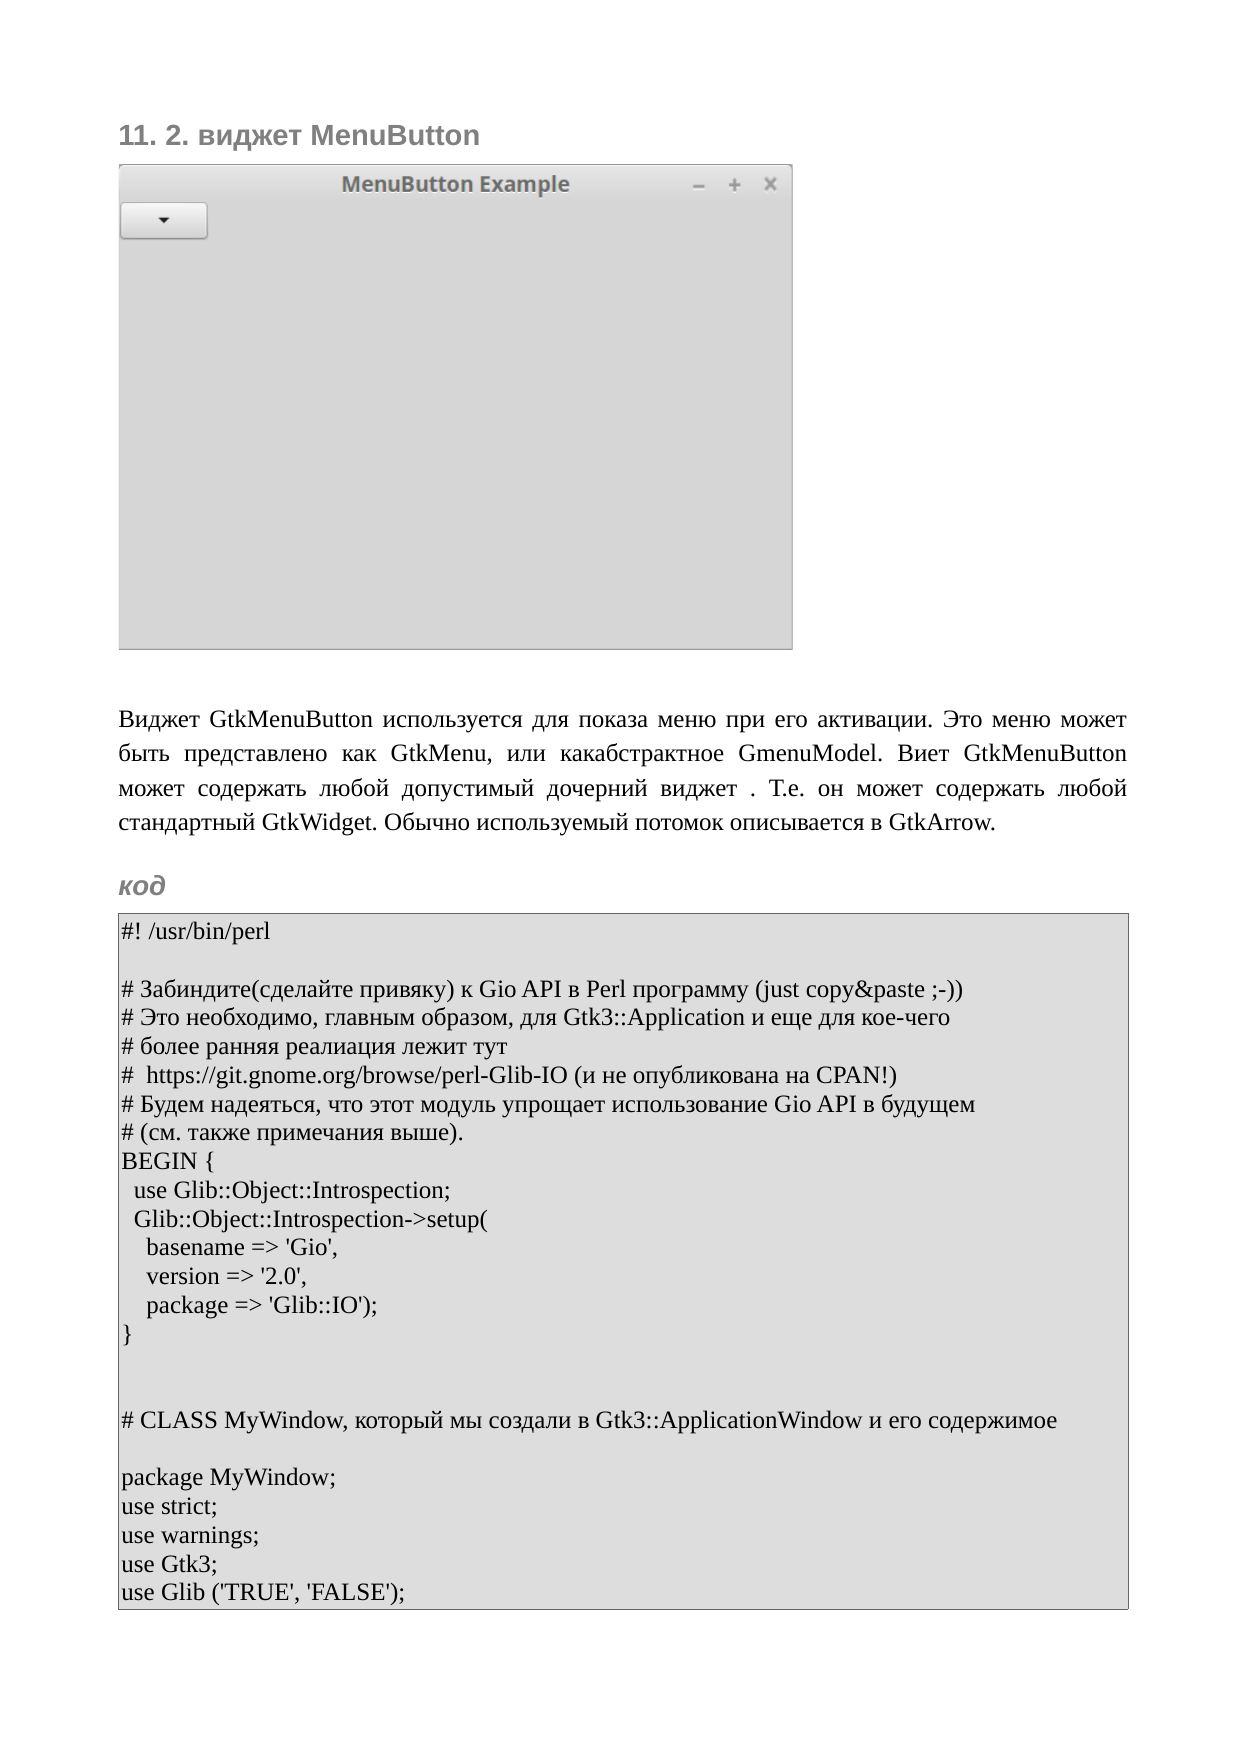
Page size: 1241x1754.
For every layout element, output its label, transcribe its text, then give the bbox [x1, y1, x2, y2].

subtitle 11. 2. виджет MenuButton [118, 118, 1128, 152]
text use Gtk3; [119, 1546, 1128, 1574]
text Glib::Object::Introspection->setup( [119, 1201, 1128, 1229]
text # более ранняя реалиация лежит тут [119, 1028, 1128, 1057]
text # CLASS MyWindow, который мы создали в Gtk3::ApplicationWindow и его содержимое [119, 1402, 1128, 1431]
text package => 'Glib::IO'); [119, 1287, 1128, 1316]
text use Glib::Object::Introspection; [119, 1172, 1128, 1201]
text use strict; [119, 1488, 1128, 1517]
text package MyWindow; [119, 1459, 1128, 1488]
text Виджет GtkMenuButton используется для показа меню при его активации. Это меню может быть представлено как GtkMenu, или какабстрактное GmenuModel. Виет GtkMenuButton может содержать любой допустимый дочерний виджет . Т.е. он может содержать любой стандартный GtkWidget. Обычно используемый потомок описывается в GtkArrow. [118, 704, 1128, 836]
picture [118, 164, 793, 650]
text use warnings; [119, 1517, 1128, 1546]
text BEGIN { [119, 1143, 1128, 1172]
text } [119, 1316, 1128, 1344]
text # Будем надеяться, что этот модуль упрощает использование Gio API в будущем [119, 1086, 1128, 1114]
text # (см. также примечания выше). [119, 1114, 1128, 1143]
text use Glib ('TRUE', 'FALSE'); [119, 1574, 1128, 1609]
text #! /usr/bin/perl [119, 914, 1128, 942]
text version => '2.0', [119, 1258, 1128, 1287]
text # https://git.gnome.org/browse/perl-Glib-IO (и не опубликована на CPAN!) [119, 1057, 1128, 1086]
text basename => 'Gio', [119, 1229, 1128, 1258]
text # Забиндите(сделайте привяку) к Gio API в Perl программу (just copy&paste ;-)) [119, 971, 1128, 999]
subtitle код [118, 869, 1128, 901]
text # Это необходимо, главным образом, для Gtk3::Application и еще для кое-чего [119, 999, 1128, 1028]
